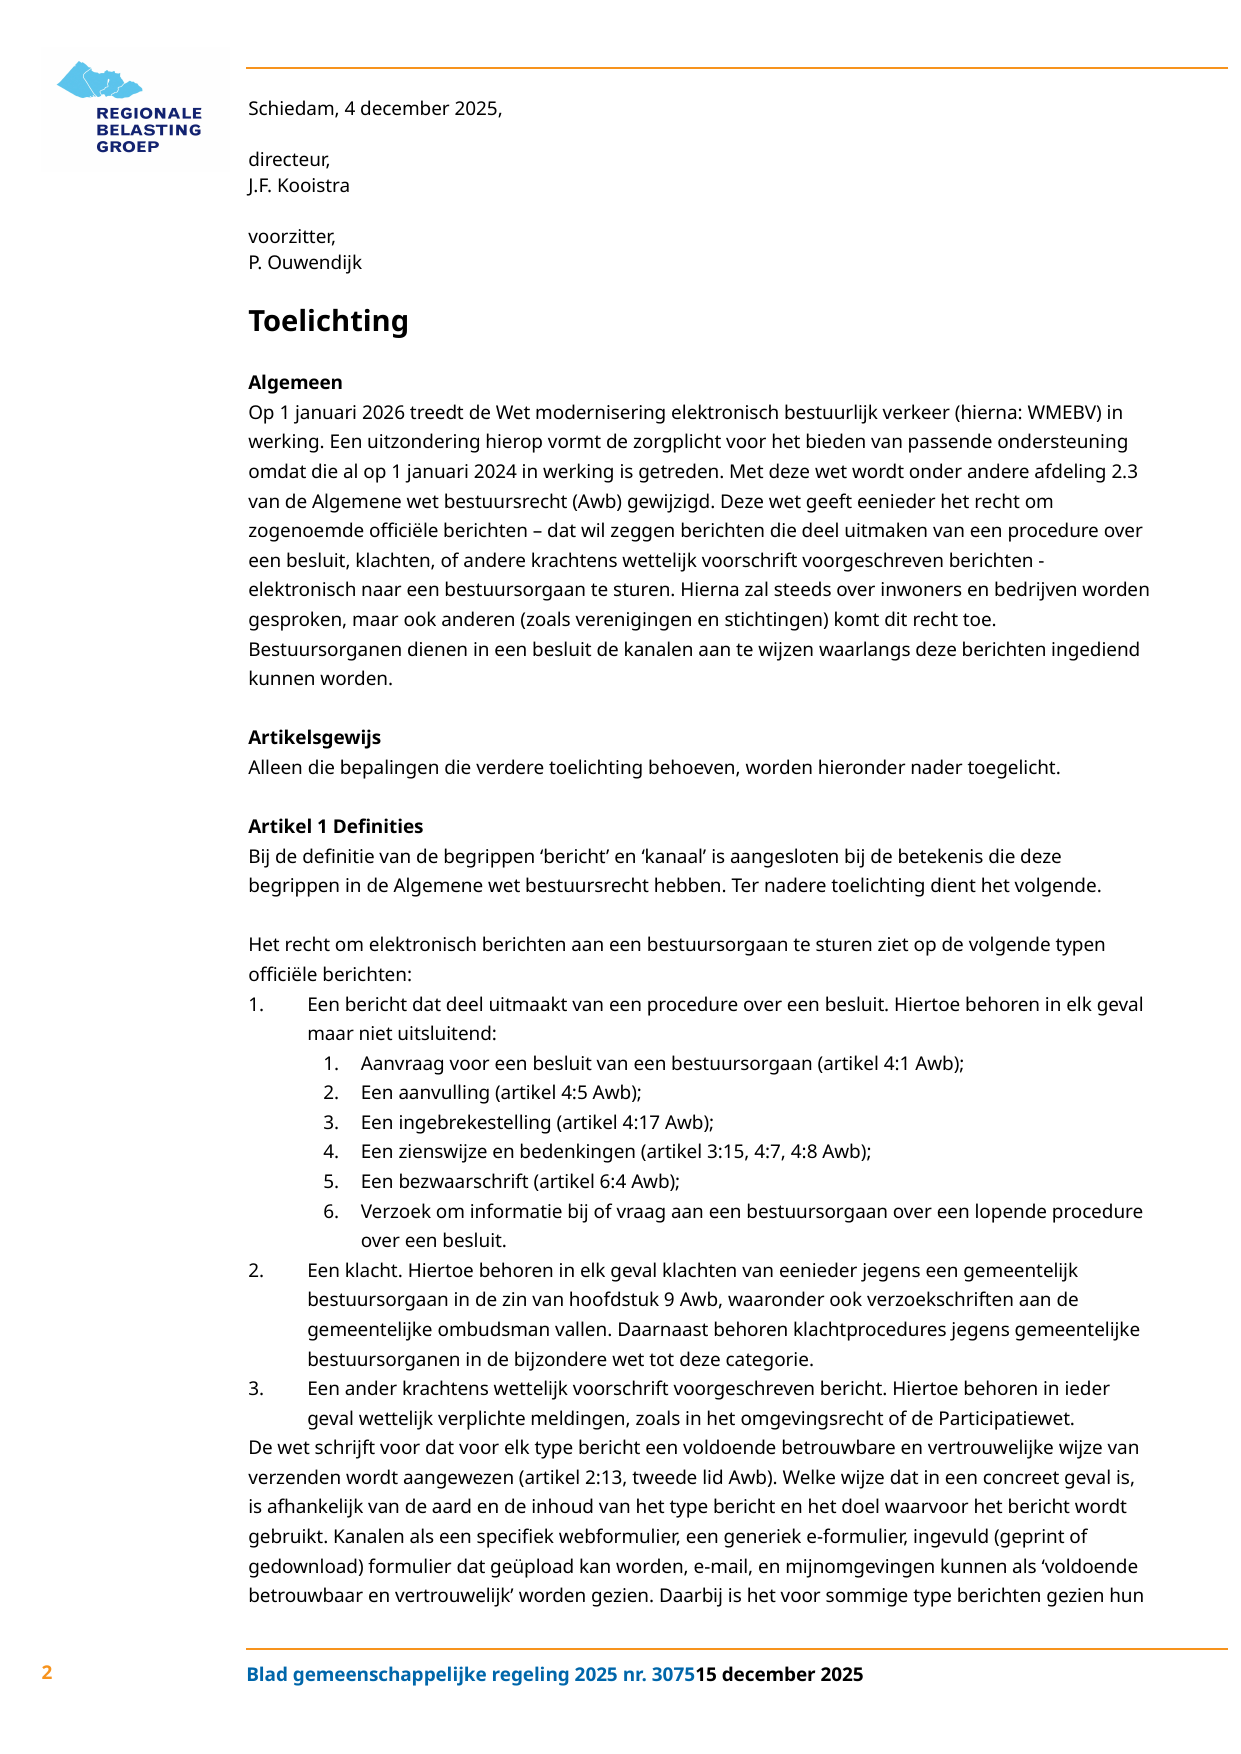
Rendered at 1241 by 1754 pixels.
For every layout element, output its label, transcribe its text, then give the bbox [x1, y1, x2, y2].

text P. Ouwendijk [248, 249, 1152, 275]
text Alleen die bepalingen die verdere toelichting behoeven, worden hieronder nader toegelicht. [248, 754, 1152, 780]
text Artikel 1 Definities [248, 813, 1152, 839]
list Aanvraag voor een besluit van een bestuursorgaan (artikel 4:1 Awb); [323, 1050, 1152, 1076]
text Het recht om elektronisch berichten aan een bestuursorgaan te sturen ziet op de volgende typen officiële berichten: [248, 932, 1152, 987]
list Een ander krachtens wettelijk voorschrift voorgeschreven bericht. Hiertoe behoren in ieder geval wettelijk verplichte meldingen, zoals in het omgevingsrecht of de Participatiewet. [248, 1375, 1152, 1431]
text Op 1 januari 2026 treedt de Wet modernisering elektronisch bestuurlijk verkeer (hierna: WMEBV) in werking. Een uitzondering hierop vormt de zorgplicht voor het bieden van passende ondersteuning omdat die al op 1 januari 2024 in werking is getreden. Met deze wet wordt onder andere afdeling 2.3 van de Algemene wet bestuursrecht (Awb) gewijzigd. Deze wet geeft eenieder het recht om zogenoemde officiële berichten – dat wil zeggen berichten die deel uitmaken van een procedure over een besluit, klachten, of andere krachtens wettelijk voorschrift voorgeschreven berichten - elektronisch naar een bestuursorgaan te sturen. Hierna zal steeds over inwoners en bedrijven worden gesproken, maar ook anderen (zoals verenigingen en stichtingen) komt dit recht toe. Bestuursorganen dienen in een besluit de kanalen aan te wijzen waarlangs deze berichten ingediend kunnen worden. [248, 399, 1152, 691]
text J.F. Kooistra [248, 172, 1152, 198]
list Een zienswijze en bedenkingen (artikel 3:15, 4:7, 4:8 Awb); [323, 1139, 1152, 1164]
text Toelichting [248, 301, 1152, 340]
text Artikelsgewijs [248, 724, 1152, 750]
picture [41, 47, 231, 172]
text Algemeen [248, 369, 1152, 395]
list Een bezwaarschrift (artikel 6:4 Awb); [323, 1168, 1152, 1194]
list Een aanvulling (artikel 4:5 Awb); [323, 1079, 1152, 1105]
text Schiedam, 4 december 2025, [248, 95, 1152, 121]
list Een ingebrekestelling (artikel 4:17 Awb); [323, 1109, 1152, 1135]
text Bij de definitie van de begrippen ‘bericht’ en ‘kanaal’ is aangesloten bij de betekenis die deze begrippen in de Algemene wet bestuursrecht hebben. Ter nadere toelichting dient het volgende. [248, 843, 1152, 898]
list Een bericht dat deel uitmaakt van een procedure over een besluit. Hiertoe behoren in elk geval maar niet uitsluitend: [248, 991, 1152, 1046]
list Een klacht. Hiertoe behoren in elk geval klachten van eenieder jegens een gemeentelijk bestuursorgaan in de zin van hoofdstuk 9 Awb, waaronder ook verzoekschriften aan de gemeentelijke ombudsman vallen. Daarnaast behoren klachtprocedures jegens gemeentelijke bestuursorganen in de bijzondere wet tot deze categorie. [248, 1257, 1152, 1371]
list Verzoek om informatie bij of vraag aan een bestuursorgaan over een lopende procedure over een besluit. [323, 1198, 1152, 1253]
text directeur, [248, 146, 1152, 172]
text De wet schrijft voor dat voor elk type bericht een voldoende betrouwbare en vertrouwelijke wijze van verzenden wordt aangewezen (artikel 2:13, tweede lid Awb). Welke wijze dat in een concreet geval is, is afhankelijk van de aard en de inhoud van het type bericht en het doel waarvoor het bericht wordt gebruikt. Kanalen als een specifiek webformulier, een generiek e-formulier, ingevuld (geprint of gedownload) formulier dat geüpload kan worden, e-mail, en mijnomgevingen kunnen als ‘voldoende betrouwbaar en vertrouwelijk’ worden gezien. Daarbij is het voor sommige type berichten gezien hun [248, 1434, 1152, 1608]
text voorzitter, [248, 223, 1152, 249]
